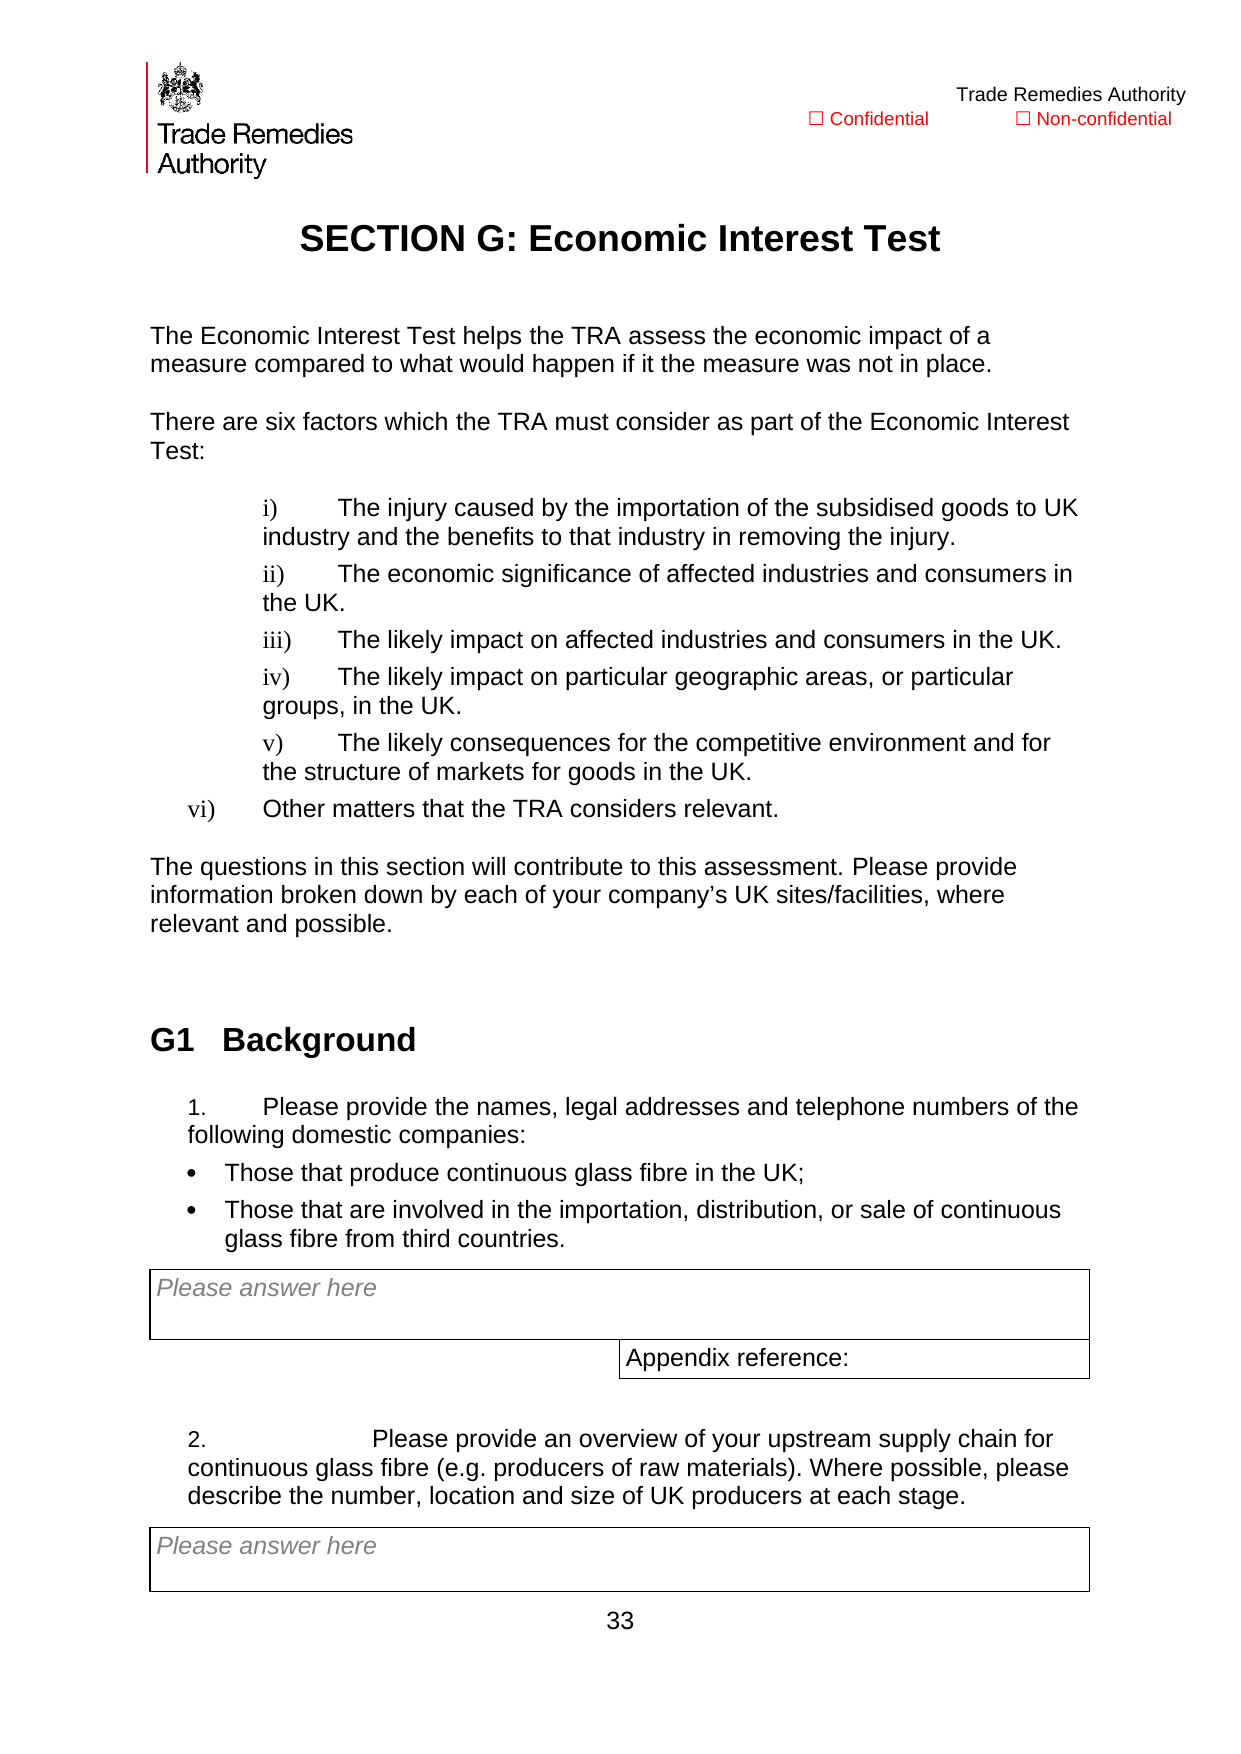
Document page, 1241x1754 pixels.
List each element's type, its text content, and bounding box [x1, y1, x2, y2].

text The questions in this section will contribute to this assessment. Please provide information broken down by each of your company’s UK sites/facilities, where relevant and possible. [150, 852, 1090, 938]
list Those that produce continuous glass fibre in the UK; [187, 1158, 1090, 1186]
list Please provide an overview of your upstream supply chain for continuous glass fibre (e.g. producers of raw materials). Where possible, please describe the number, location and size of UK producers at each stage. [187, 1424, 1090, 1510]
list The economic significance of affected industries and consumers in the UK. [262, 559, 1090, 617]
list Those that are involved in the importation, distribution, or sale of continuous glass fibre from third countries. [187, 1195, 1090, 1252]
text There are six factors which the TRA must consider as part of the Economic Interest Test: [150, 407, 1090, 464]
subtitle SECTION G: Economic Interest Test [150, 216, 1090, 259]
subtitle G1 Background [150, 1021, 1090, 1059]
list Please provide the names, legal addresses and telephone numbers of the following domestic companies: [187, 1091, 1090, 1149]
table_cell Appendix reference: [620, 1340, 1089, 1377]
table_header Please answer here [151, 1270, 1089, 1339]
list Other matters that the TRA considers relevant. [187, 794, 1090, 823]
text The Economic Interest Test helps the TRA assess the economic impact of a measure compared to what would happen if it the measure was not in place. [150, 321, 1090, 378]
list The likely consequences for the competitive environment and for the structure of markets for goods in the UK. [262, 728, 1090, 786]
table_header Please answer here [151, 1528, 1089, 1591]
list The likely impact on affected industries and consumers in the UK. [262, 625, 1090, 654]
list The likely impact on particular geographic areas, or particular groups, in the UK. [262, 662, 1090, 720]
table_cell [150, 1340, 619, 1377]
list The injury caused by the importation of the subsidised goods to UK industry and the benefits to that industry in removing the injury. [262, 493, 1090, 551]
